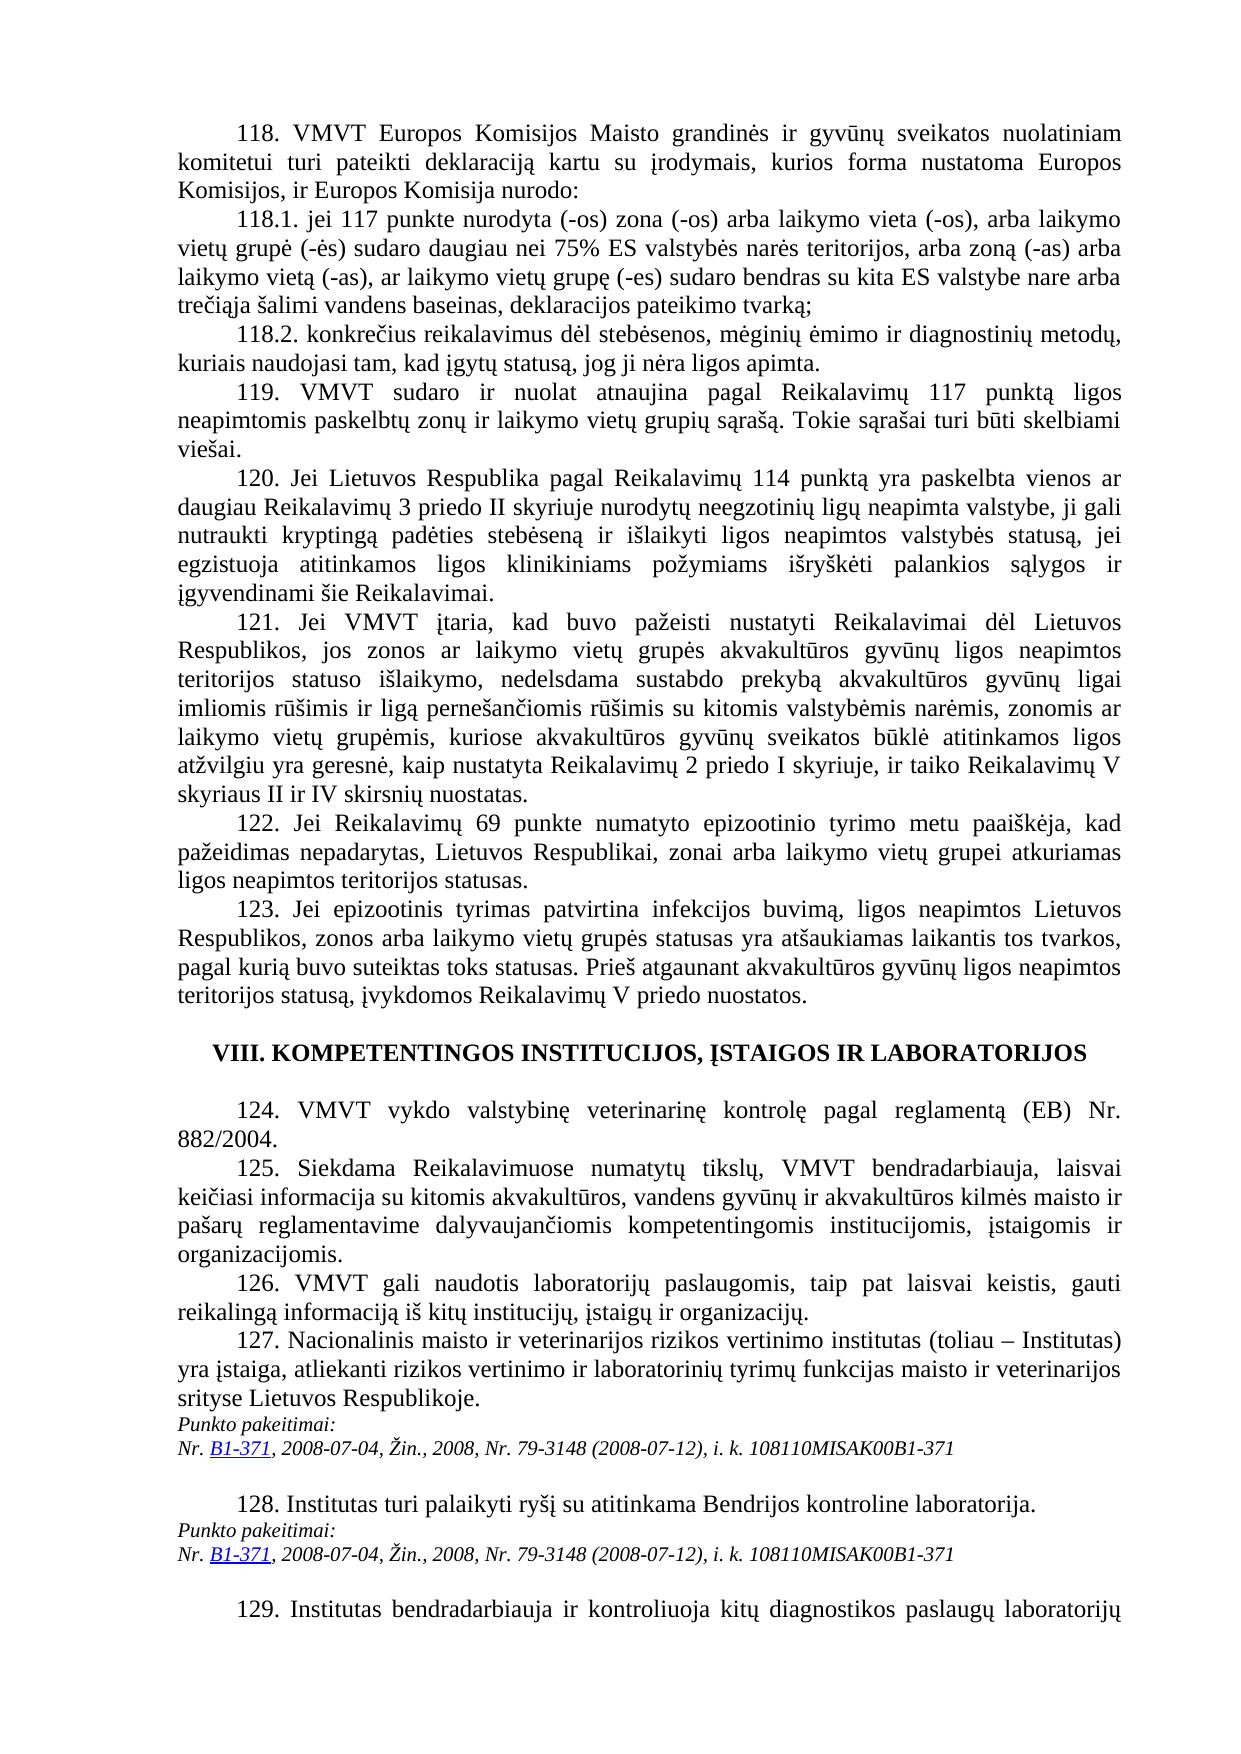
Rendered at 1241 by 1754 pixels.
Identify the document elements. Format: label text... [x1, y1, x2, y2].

text 122. Jei Reikalavimų 69 punkte numatyto epizootinio tyrimo metu paaiškėja, kad pažeidimas nepadarytas, Lietuvos Respublikai, zonai arba laikymo vietų grupei atkuriamas ligos neapimtos teritorijos statusas. [177, 808, 1122, 894]
text 123. Jei epizootinis tyrimas patvirtina infekcijos buvimą, ligos neapimtos Lietuvos Respublikos, zonos arba laikymo vietų grupės statusas yra atšaukiamas laikantis tos tvarkos, pagal kurią buvo suteiktas toks statusas. Prieš atgaunant akvakultūros gyvūnų ligos neapimtos teritorijos statusą, įvykdomos Reikalavimų V priedo nuostatos. [177, 894, 1122, 1009]
text 129. Institutas bendradarbiauja ir kontroliuoja kitų diagnostikos paslaugų laboratorijų [177, 1594, 1122, 1623]
text Nr. B1-371, 2008-07-04, Žin., 2008, Nr. 79-3148 (2008-07-12), i. k. 108110MISAK00B1-371 [177, 1436, 1122, 1460]
text 126. VMVT gali naudotis laboratorijų paslaugomis, taip pat laisvai keistis, gauti reikalingą informaciją iš kitų institucijų, įstaigų ir organizacijų. [177, 1268, 1122, 1326]
text VIII. KOMPETENTINGOS INSTITUCIJOS, ĮSTAIGOS IR LABORATORIJOS [177, 1038, 1122, 1067]
text 119. VMVT sudaro ir nuolat atnaujina pagal Reikalavimų 117 punktą ligos neapimtomis paskelbtų zonų ir laikymo vietų grupių sąrašą. Tokie sąrašai turi būti skelbiami viešai. [177, 377, 1122, 463]
text 121. Jei VMVT įtaria, kad buvo pažeisti nustatyti Reikalavimai dėl Lietuvos Respublikos, jos zonos ar laikymo vietų grupės akvakultūros gyvūnų ligos neapimtos teritorijos statuso išlaikymo, nedelsdama sustabdo prekybą akvakultūros gyvūnų ligai imliomis rūšimis ir ligą pernešančiomis rūšimis su kitomis valstybėmis narėmis, zonomis ar laikymo vietų grupėmis, kuriose akvakultūros gyvūnų sveikatos būklė atitinkamos ligos atžvilgiu yra geresnė, kaip nustatyta Reikalavimų 2 priedo I skyriuje, ir taiko Reikalavimų V skyriaus II ir IV skirsnių nuostatas. [177, 607, 1122, 808]
text Punkto pakeitimai: [177, 1412, 1122, 1436]
text Nr. B1-371, 2008-07-04, Žin., 2008, Nr. 79-3148 (2008-07-12), i. k. 108110MISAK00B1-371 [177, 1542, 1122, 1566]
text 124. VMVT vykdo valstybinę veterinarinę kontrolę pagal reglamentą (EB) Nr. 882/2004. [177, 1096, 1122, 1153]
text Punkto pakeitimai: [177, 1517, 1122, 1542]
text 127. Nacionalinis maisto ir veterinarijos rizikos vertinimo institutas (toliau – Institutas) yra įstaiga, atliekanti rizikos vertinimo ir laboratorinių tyrimų funkcijas maisto ir veterinarijos srityse Lietuvos Respublikoje. [177, 1326, 1122, 1412]
text 118.1. jei 117 punkte nurodyta (-os) zona (-os) arba laikymo vieta (-os), arba laikymo vietų grupė (-ės) sudaro daugiau nei 75% ES valstybės narės teritorijos, arba zoną (-as) arba laikymo vietą (-as), ar laikymo vietų grupę (-es) sudaro bendras su kita ES valstybe nare arba trečiąja šalimi vandens baseinas, deklaracijos pateikimo tvarką; [177, 204, 1122, 319]
text 118. VMVT Europos Komisijos Maisto grandinės ir gyvūnų sveikatos nuolatiniam komitetui turi pateikti deklaraciją kartu su įrodymais, kurios forma nustatoma Europos Komisijos, ir Europos Komisija nurodo: [177, 118, 1122, 204]
text 120. Jei Lietuvos Respublika pagal Reikalavimų 114 punktą yra paskelbta vienos ar daugiau Reikalavimų 3 priedo II skyriuje nurodytų neegzotinių ligų neapimta valstybe, ji gali nutraukti kryptingą padėties stebėseną ir išlaikyti ligos neapimtos valstybės statusą, jei egzistuoja atitinkamos ligos klinikiniams požymiams išryškėti palankios sąlygos ir įgyvendinami šie Reikalavimai. [177, 463, 1122, 607]
text 125. Siekdama Reikalavimuose numatytų tikslų, VMVT bendradarbiauja, laisvai keičiasi informacija su kitomis akvakultūros, vandens gyvūnų ir akvakultūros kilmės maisto ir pašarų reglamentavime dalyvaujančiomis kompetentingomis institucijomis, įstaigomis ir organizacijomis. [177, 1153, 1122, 1268]
text 128. Institutas turi palaikyti ryšį su atitinkama Bendrijos kontroline laboratorija. [177, 1489, 1122, 1517]
text 118.2. konkrečius reikalavimus dėl stebėsenos, mėginių ėmimo ir diagnostinių metodų, kuriais naudojasi tam, kad įgytų statusą, jog ji nėra ligos apimta. [177, 319, 1122, 377]
